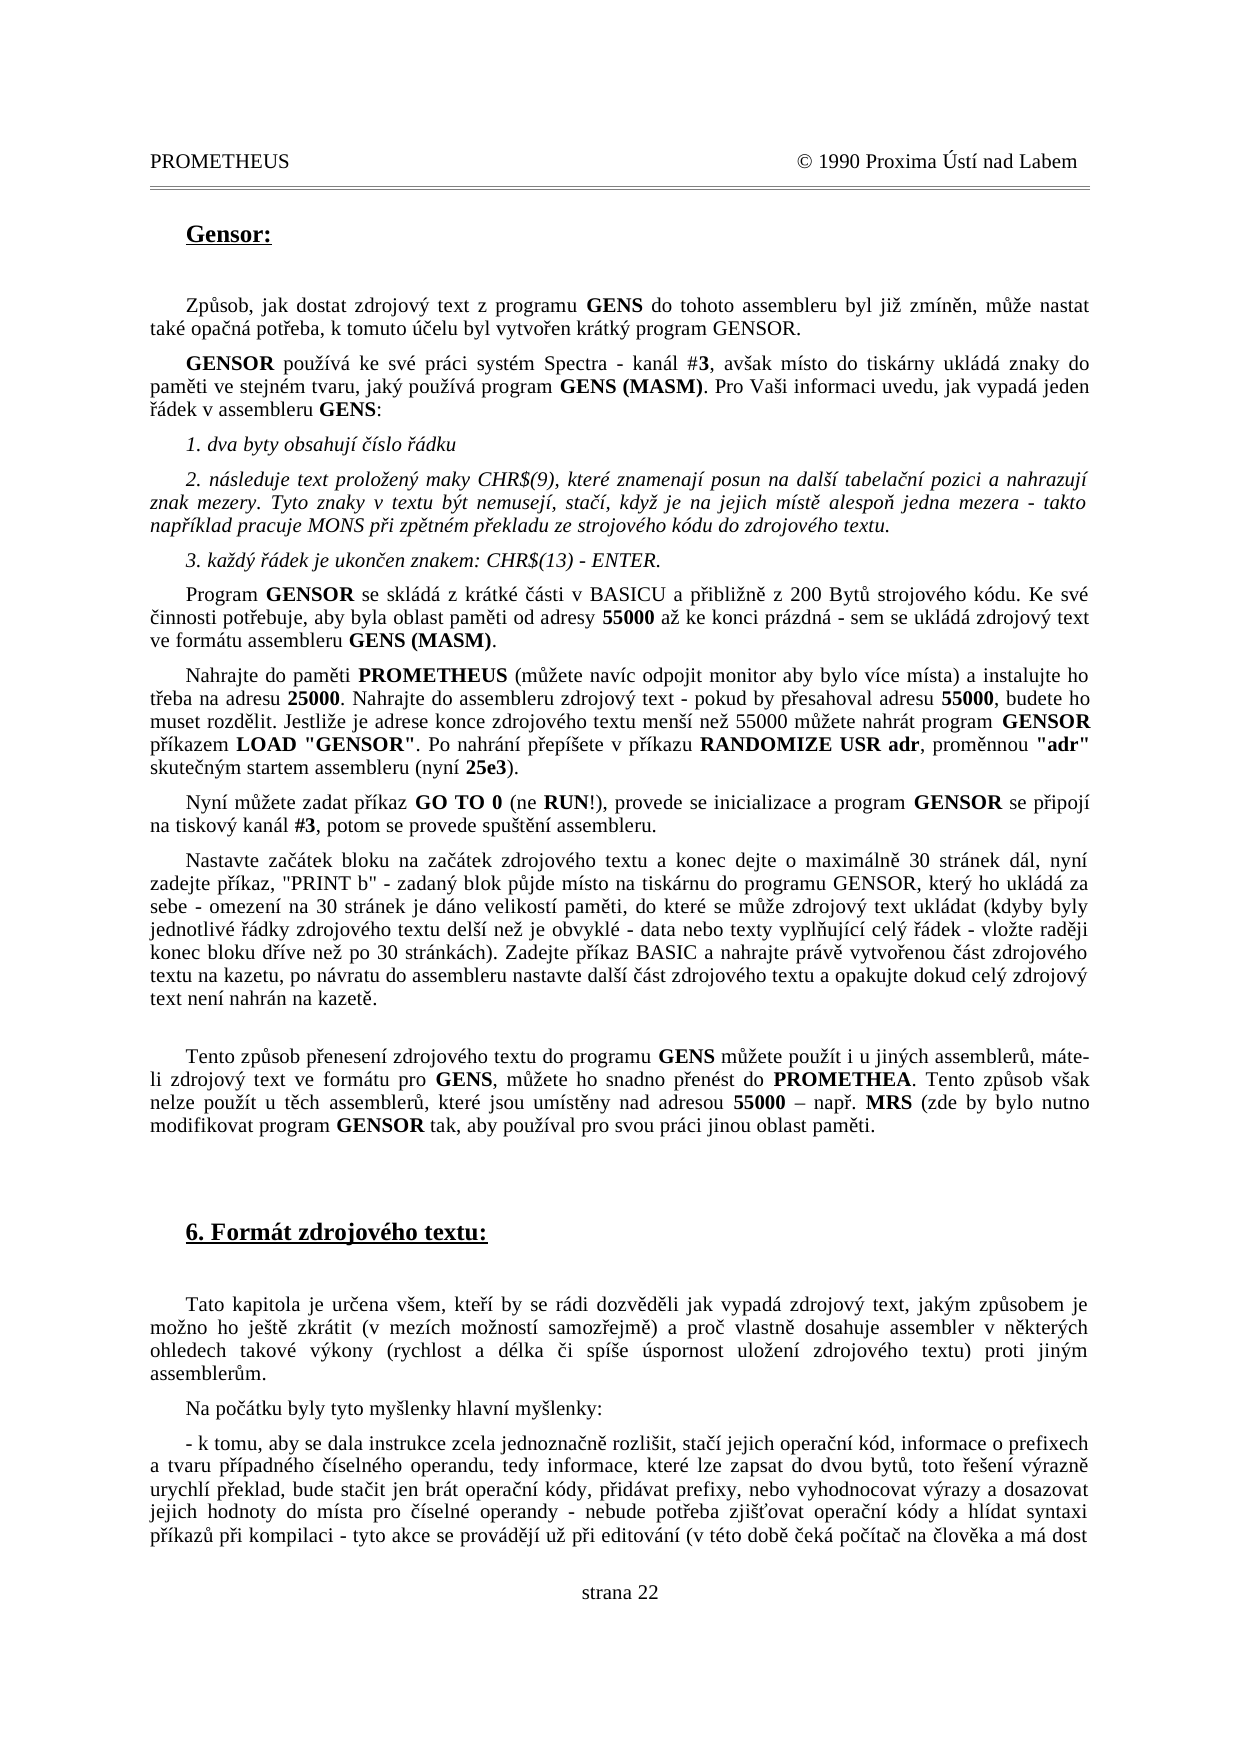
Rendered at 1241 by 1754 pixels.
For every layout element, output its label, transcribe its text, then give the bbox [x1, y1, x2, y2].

text GENSOR používá ke své práci systém Spectra - kanál #3, avšak místo do tiskárny ukládá znaky do paměti ve stejném tvaru, jaký používá program GENS (MASM). Pro Vaši informaci uvedu, jak vypadá jeden řádek v assembleru GENS: [150, 352, 1090, 421]
text 6. Formát zdrojového textu: [150, 1218, 1090, 1246]
text Nyní můžete zadat příkaz GO TO 0 (ne RUN!), provede se inicializace a program GENSOR se připojí na tiskový kanál #3, potom se provede spuštění assembleru. [150, 791, 1090, 837]
text Tato kapitola je určena všem, kteří by se rádi dozvěděli jak vypadá zdrojový text, jakým způsobem je možno ho ještě zkrátit (v mezích možností samozřejmě) a proč vlastně dosahuje assembler v některých ohledech takové výkony (rychlost a délka či spíše úspornost uložení zdrojového textu) proti jiným assemblerům. [150, 1293, 1090, 1385]
text Tento způsob přenesení zdrojového textu do programu GENS můžete použít i u jiných assemblerů, máte-li zdrojový text ve formátu pro GENS, můžete ho snadno přenést do PROMETHEA. Tento způsob však nelze použít u těch assemblerů, které jsou umístěny nad adresou 55000 – např. MRS (zde by bylo nutno modifikovat program GENSOR tak, aby používal pro svou práci jinou oblast paměti. [150, 1045, 1090, 1137]
text 1. dva byty obsahují číslo řádku [150, 433, 1090, 456]
text 3. každý řádek je ukončen znakem: CHR$(13) - ENTER. [150, 548, 1090, 571]
text Na počátku byly tyto myšlenky hlavní myšlenky: [150, 1397, 1090, 1419]
text Způsob, jak dostat zdrojový text z programu GENS do tohoto assembleru byl již zmíněn, může nastat také opačná potřeba, k tomuto účelu byl vytvořen krátký program GENSOR. [150, 294, 1090, 340]
text Gensor: [150, 219, 1090, 248]
text - k tomu, aby se dala instrukce zcela jednoznačně rozlišit, stačí jejich operační kód, informace o prefixech a tvaru případného číselného operandu, tedy informace, které lze zapsat do dvou bytů, toto řešení výrazně urychlí překlad, bude stačit jen brát operační kódy, přidávat prefixy, nebo vyhodnocovat výrazy a dosazovat jejich hodnoty do místa pro číselné operandy - nebude potřeba zjišťovat operační kódy a hlídat syntaxi příkazů při kompilaci - tyto akce se provádějí už při editování (v této době čeká počítač na člověka a má dost [150, 1431, 1090, 1546]
text Program GENSOR se skládá z krátké části v BASICU a přibližně z 200 Bytů strojového kódu. Ke své činnosti potřebuje, aby byla oblast paměti od adresy 55000 až ke konci prázdná - sem se ukládá zdrojový text ve formátu assembleru GENS (MASM). [150, 583, 1090, 652]
text 2. následuje text proložený maky CHR$(9), které znamenají posun na další tabelační pozici a nahrazují znak mezery. Tyto znaky v textu být nemusejí, stačí, když je na jejich místě alespoň jedna mezera - takto například pracuje MONS při zpětném překladu ze strojového kódu do zdrojového textu. [150, 468, 1090, 537]
text Nahrajte do paměti PROMETHEUS (můžete navíc odpojit monitor aby bylo více místa) a instalujte ho třeba na adresu 25000. Nahrajte do assembleru zdrojový text - pokud by přesahoval adresu 55000, budete ho muset rozdělit. Jestliže je adrese konce zdrojového textu menší než 55000 můžete nahrát program GENSOR příkazem LOAD "GENSOR". Po nahrání přepíšete v příkazu RANDOMIZE USR adr, proměnnou "adr" skutečným startem assembleru (nyní 25e3). [150, 664, 1090, 779]
text Nastavte začátek bloku na začátek zdrojového textu a konec dejte o maximálně 30 stránek dál, nyní zadejte příkaz, "PRINT b" - zadaný blok půjde místo na tiskárnu do programu GENSOR, který ho ukládá za sebe - omezení na 30 stránek je dáno velikostí paměti, do které se může zdrojový text ukládat (kdyby byly jednotlivé řádky zdrojového textu delší než je obvyklé - data nebo texty vyplňující celý řádek - vložte raději konec bloku dříve než po 30 stránkách). Zadejte příkaz BASIC a nahrajte právě vytvořenou část zdrojového textu na kazetu, po návratu do assembleru nastavte další část zdrojového textu a opakujte dokud celý zdrojový text není nahrán na kazetě. [150, 849, 1090, 1010]
